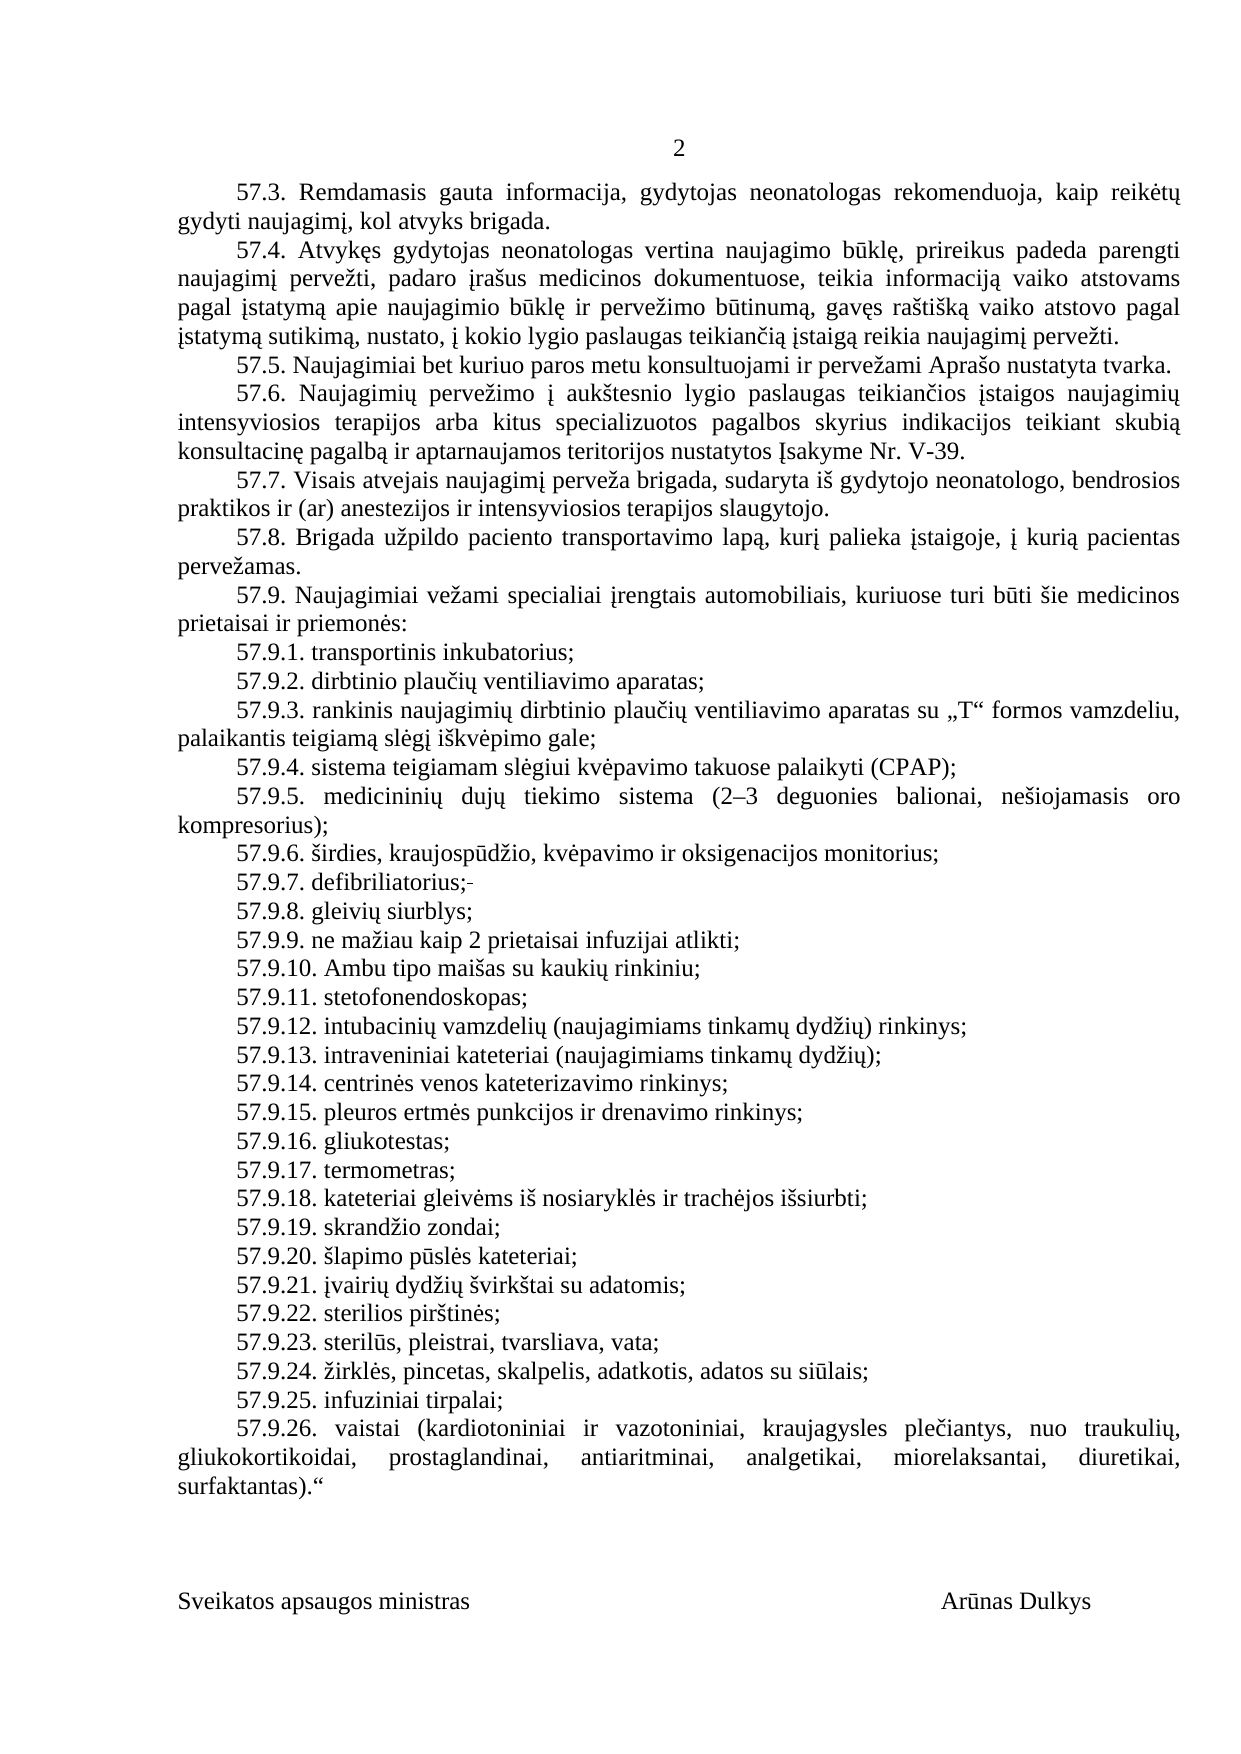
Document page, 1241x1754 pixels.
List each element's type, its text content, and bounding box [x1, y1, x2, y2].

text 57.9.25. infuziniai tirpalai; [177, 1385, 1181, 1413]
text 57.9.24. žirklės, pincetas, skalpelis, adatkotis, adatos su siūlais; [177, 1356, 1181, 1385]
text 57.9.9. ne mažiau kaip 2 prietaisai infuzijai atlikti; [177, 925, 1181, 953]
text 57.9.10. Ambu tipo maišas su kaukių rinkiniu; [177, 953, 1181, 982]
text 57.9.26. vaistai (kardiotoniniai ir vazotoniniai, kraujagysles plečiantys, nuo traukulių, gliukokortikoidai, prostaglandinai, antiaritminai, analgetikai, miorelaksantai, diuretikai, surfaktantas).“ [177, 1413, 1181, 1500]
text Sveikatos apsaugos ministras Arūnas Dulkys [177, 1586, 1181, 1615]
text 57.9.22. sterilios pirštinės; [177, 1298, 1181, 1327]
text 57.7. Visais atvejais naujagimį perveža brigada, sudaryta iš gydytojo neonatologo, bendrosios praktikos ir (ar) anestezijos ir intensyviosios terapijos slaugytojo. [177, 465, 1181, 522]
text 57.9.21. įvairių dydžių švirkštai su adatomis; [177, 1270, 1181, 1298]
text 57.9.5. medicininių dujų tiekimo sistema (2–3 deguonies balionai, nešiojamasis oro kompresorius); [177, 781, 1181, 838]
text 57.9.11. stetofonendoskopas; [177, 982, 1181, 1011]
text 57.9.12. intubacinių vamzdelių (naujagimiams tinkamų dydžių) rinkinys; [177, 1011, 1181, 1040]
text 57.9.6. širdies, kraujospūdžio, kvėpavimo ir oksigenacijos monitorius; [177, 838, 1181, 867]
text 57.9.7. defibriliatorius; [177, 867, 1181, 896]
text 57.9.1. transportinis inkubatorius; [177, 637, 1181, 666]
text 57.9.23. sterilūs, pleistrai, tvarsliava, vata; [177, 1327, 1181, 1356]
text 57.4. Atvykęs gydytojas neonatologas vertina naujagimo būklę, prireikus padeda parengti naujagimį pervežti, padaro įrašus medicinos dokumentuose, teikia informaciją vaiko atstovams pagal įstatymą apie naujagimio būklę ir pervežimo būtinumą, gavęs raštišką vaiko atstovo pagal įstatymą sutikimą, nustato, į kokio lygio paslaugas teikiančią įstaigą reikia naujagimį pervežti. [177, 235, 1181, 350]
text 57.9.15. pleuros ertmės punkcijos ir drenavimo rinkinys; [177, 1097, 1181, 1126]
text 57.9.18. kateteriai gleivėms iš nosiaryklės ir trachėjos išsiurbti; [177, 1183, 1181, 1212]
text 57.9.2. dirbtinio plaučių ventiliavimo aparatas; [177, 666, 1181, 695]
text 57.6. Naujagimių pervežimo į aukštesnio lygio paslaugas teikiančios įstaigos naujagimių intensyviosios terapijos arba kitus specializuotos pagalbos skyrius indikacijos teikiant skubią konsultacinę pagalbą ir aptarnaujamos teritorijos nustatytos Įsakyme Nr. V-39. [177, 378, 1181, 465]
text 57.9.4. sistema teigiamam slėgiui kvėpavimo takuose palaikyti (CPAP); [177, 752, 1181, 781]
text 57.9. Naujagimiai vežami specialiai įrengtais automobiliais, kuriuose turi būti šie medicinos prietaisai ir priemonės: [177, 580, 1181, 637]
text 57.8. Brigada užpildo paciento transportavimo lapą, kurį palieka įstaigoje, į kurią pacientas pervežamas. [177, 522, 1181, 580]
text 57.9.17. termometras; [177, 1155, 1181, 1183]
text 57.5. Naujagimiai bet kuriuo paros metu konsultuojami ir pervežami Aprašo nustatyta tvarka. [177, 350, 1181, 378]
text 57.9.19. skrandžio zondai; [177, 1212, 1181, 1241]
text 57.9.8. gleivių siurblys; [177, 896, 1181, 925]
text 57.9.14. centrinės venos kateterizavimo rinkinys; [177, 1068, 1181, 1097]
text 57.3. Remdamasis gauta informacija, gydytojas neonatologas rekomenduoja, kaip reikėtų gydyti naujagimį, kol atvyks brigada. [177, 177, 1181, 235]
text 57.9.16. gliukotestas; [177, 1126, 1181, 1155]
text 57.9.3. rankinis naujagimių dirbtinio plaučių ventiliavimo aparatas su „T“ formos vamzdeliu, palaikantis teigiamą slėgį iškvėpimo gale; [177, 695, 1181, 752]
text 57.9.20. šlapimo pūslės kateteriai; [177, 1241, 1181, 1270]
text 57.9.13. intraveniniai kateteriai (naujagimiams tinkamų dydžių); [177, 1040, 1181, 1068]
